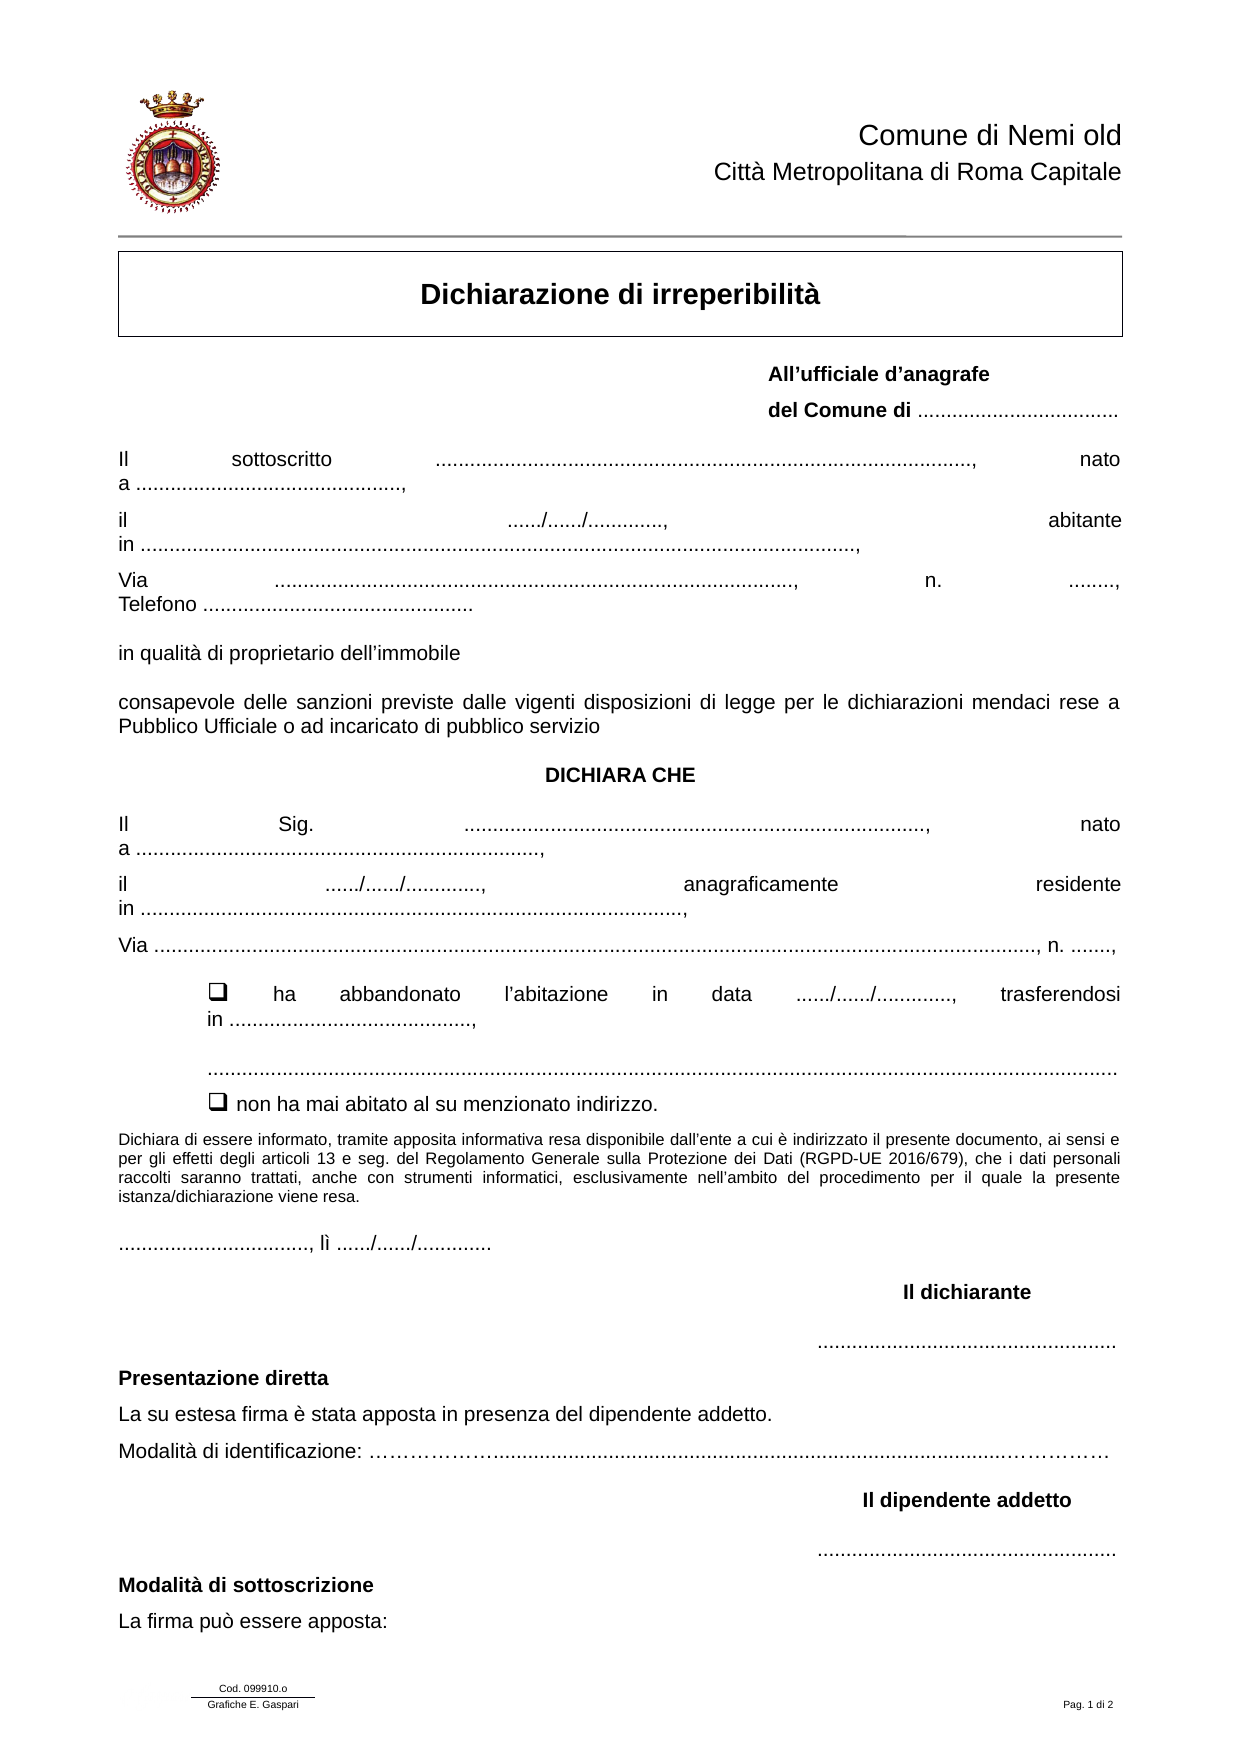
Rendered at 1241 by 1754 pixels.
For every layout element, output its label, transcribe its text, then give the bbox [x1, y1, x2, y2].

subtitle DICHIARA CHE [118, 763, 1122, 787]
text Il Sig. ................................................................................, nato a ......................................................................, [118, 812, 1122, 860]
subtitle Presentazione diretta [118, 1366, 1122, 1389]
text  ha abbandonato l’abitazione in data ....../....../............., trasferendosi in .........................................., [207, 982, 1122, 1031]
text Dichiara di essere informato, tramite apposita informativa resa disponibile dall’ente a cui è indirizzato il presente documento, ai sensi e per gli effetti degli articoli 13 e seg. del Regolamento Generale sulla Protezione dei Dati (RGPD-UE 2016/679), che i dati personali raccolti saranno trattati, anche con strumenti informatici, esclusivamente nell’ambito del procedimento per il quale la presente istanza/dichiarazione viene resa. [118, 1129, 1122, 1206]
text Il dichiarante [812, 1280, 1122, 1304]
text La firma può essere apposta: [118, 1609, 1122, 1633]
text  non ha mai abitato al su menzionato indirizzo. [207, 1092, 1122, 1117]
text .................................................... [812, 1536, 1122, 1560]
text Modalità di sottoscrizione [118, 1573, 1122, 1597]
text .............................................................................................................................................................. [207, 1056, 1122, 1079]
text Via ........................................................................................................................................................., n. ......., [118, 933, 1122, 957]
subtitle il ....../....../............., abitante in ............................................................................................................................, [118, 508, 1122, 556]
table_header Dichiarazione di irreperibilità [119, 252, 1122, 336]
text .................................................... [812, 1329, 1122, 1353]
text Il dipendente addetto [812, 1487, 1122, 1511]
subtitle consapevole delle sanzioni previste dalle vigenti disposizioni di legge per le dichiarazioni mendaci rese a Pubblico Ufficiale o ad incaricato di pubblico servizio [118, 690, 1122, 738]
subtitle All’ufficiale d’anagrafe [768, 362, 1122, 386]
subtitle Via .........................................................................................., n. ........, Telefono ............................................... [118, 568, 1122, 616]
text il ....../....../............., anagraficamente residente in .............................................................................................., [118, 872, 1122, 920]
text Comune di Nemi old [224, 118, 1122, 152]
text Modalità di identificazione: ……………….........................................................................................…………… [118, 1438, 1122, 1462]
text La su estesa firma è stata apposta in presenza del dipendente addetto. [118, 1402, 1122, 1426]
text ................................., lì ....../....../............. [118, 1231, 1122, 1255]
picture [122, 87, 224, 219]
subtitle del Comune di ................................... [768, 398, 1122, 422]
subtitle in qualità di proprietario dell’immobile [118, 641, 1122, 665]
subtitle Il sottoscritto ............................................................................................., nato a .............................................., [118, 447, 1122, 495]
text Città Metropolitana di Roma Capitale [224, 157, 1122, 185]
